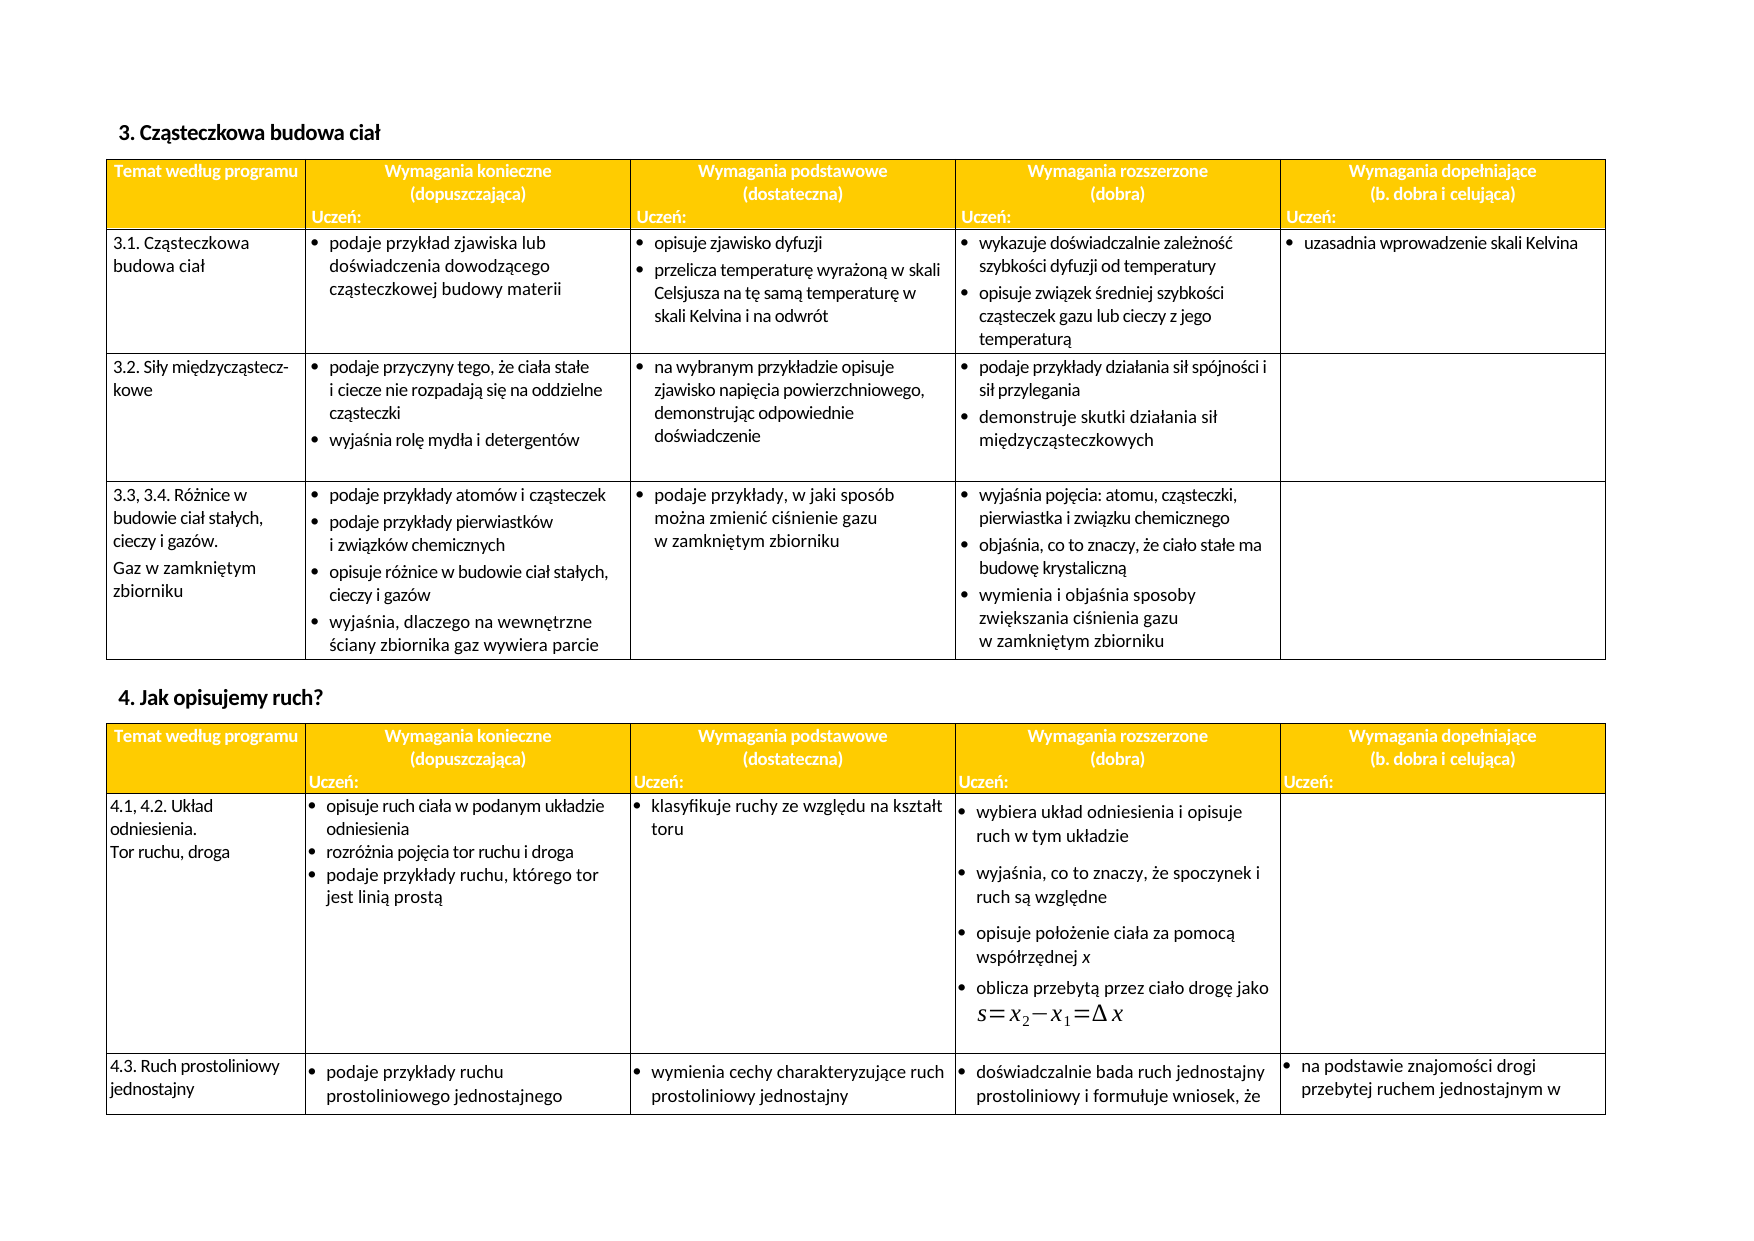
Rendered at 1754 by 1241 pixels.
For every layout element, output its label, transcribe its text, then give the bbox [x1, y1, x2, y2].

table_header Wymagania dopełniające (b. dobra i celująca) Uczeń: [1281, 724, 1605, 793]
table_header Temat według programu [107, 724, 305, 793]
table_cell [1281, 354, 1605, 481]
table_cell [1281, 482, 1605, 659]
table_header Wymagania dopełniające (b. dobra i celująca) Uczeń: [1281, 160, 1605, 228]
table_cell wymienia cechy charakteryzujące ruch prostoliniowy jednostajny [631, 1054, 955, 1113]
table_cell opisuje ruch ciała w podanym układzie odniesienia rozróżnia pojęcia tor ruchu i droga podaje przykłady ruchu, którego tor jest linią prostą [306, 794, 630, 1053]
table_cell doświadczalnie bada ruch jednostajny prostoliniowy i formułuje wniosek, że sporządza wykres zależności na podstawie wyników doświadczenia zgromadzonych w tabeli [956, 1054, 1280, 1113]
table_cell podaje przykłady działania sił spójności i sił przylegania demonstruje skutki działania sił międzycząsteczkowych [956, 354, 1280, 481]
table_header Wymagania podstawowe (dostateczna) Uczeń: [631, 160, 955, 228]
table_cell 4.1, 4.2. Układ odniesienia. Tor ruchu, droga [107, 794, 305, 1053]
text 3. Cząsteczkowa budowa ciał [118, 118, 1636, 146]
table_cell klasyfikuje ruchy ze względu na kształt toru [631, 794, 955, 1053]
table_cell opisuje zjawisko dyfuzji przelicza temperaturę wyrażoną w skali Celsjusza na tę samą temperaturę w skali Kelvina i na odwrót [631, 230, 955, 352]
table_cell podaje przykłady ruchu prostoliniowego jednostajnego na podstawie różnych wykresów odczytuje drogę przebywaną przez ciało w różnych odstępach czasu [306, 1054, 630, 1113]
table_cell na podstawie znajomości drogi przebytej ruchem jednostajnym w [1281, 1054, 1605, 1113]
table_cell podaje przyczyny tego, że ciała stałe i ciecze nie rozpadają się na oddzielne cząsteczki wyjaśnia rolę mydła i detergentów [306, 354, 630, 481]
table_cell na wybranym przykładzie opisuje zjawisko napięcia powierzchniowego, demonstrując odpowiednie doświadczenie [631, 354, 955, 481]
table_header Wymagania podstawowe (dostateczna) Uczeń: [631, 724, 955, 793]
table_cell podaje przykłady atomów i cząsteczek podaje przykłady pierwiastków i związków chemicznych opisuje różnice w budowie ciał stałych, cieczy i gazów wyjaśnia, dlaczego na wewnętrzne ściany zbiornika gaz wywiera parcie [306, 482, 630, 659]
table_cell [1281, 794, 1605, 1053]
table_header Wymagania konieczne (dopuszczająca) Uczeń: [306, 724, 630, 793]
table_cell 3.3, 3.4. Różnice w budowie ciał stałych, cieczy i gazów. Gaz w zamkniętym zbiorniku [107, 482, 305, 659]
table_cell 3.2. Siły międzycząstecz-kowe [107, 354, 305, 481]
table_header Wymagania rozszerzone (dobra) Uczeń: [956, 160, 1280, 228]
table_cell uzasadnia wprowadzenie skali Kelvina [1281, 230, 1605, 352]
table_cell wykazuje doświadczalnie zależność szybkości dyfuzji od temperatury opisuje związek średniej szybkości cząsteczek gazu lub cieczy z jego temperaturą [956, 230, 1280, 352]
table_header Temat według programu [107, 160, 305, 228]
text 4. Jak opisujemy ruch? [118, 683, 1636, 711]
table_cell podaje przykłady, w jaki sposób można zmienić ciśnienie gazu w zamkniętym zbiorniku [631, 482, 955, 659]
table_cell wyjaśnia pojęcia: atomu, cząsteczki, pierwiastka i związku chemicznego objaśnia, co to znaczy, że ciało stałe ma budowę krystaliczną wymienia i objaśnia sposoby zwiększania ciśnienia gazu w zamkniętym zbiorniku [956, 482, 1280, 659]
table_header Wymagania konieczne (dopuszczająca) Uczeń: [306, 160, 630, 228]
table_cell wybiera układ odniesienia i opisuje ruch w tym układzie wyjaśnia, co to znaczy, że spoczynek i ruch są względne opisuje położenie ciała za pomocą współrzędnej x oblicza przebytą przez ciało drogę jako [956, 794, 1280, 1053]
table_cell podaje przykład zjawiska lub doświadczenia dowodzącego cząsteczkowej budowy materii [306, 230, 630, 352]
table_cell 3.1. Cząsteczkowa budowa ciał [107, 230, 305, 352]
table_cell 4.3. Ruch prostoliniowy jednostajny [107, 1054, 305, 1113]
table_header Wymagania rozszerzone (dobra) Uczeń: [956, 724, 1280, 793]
